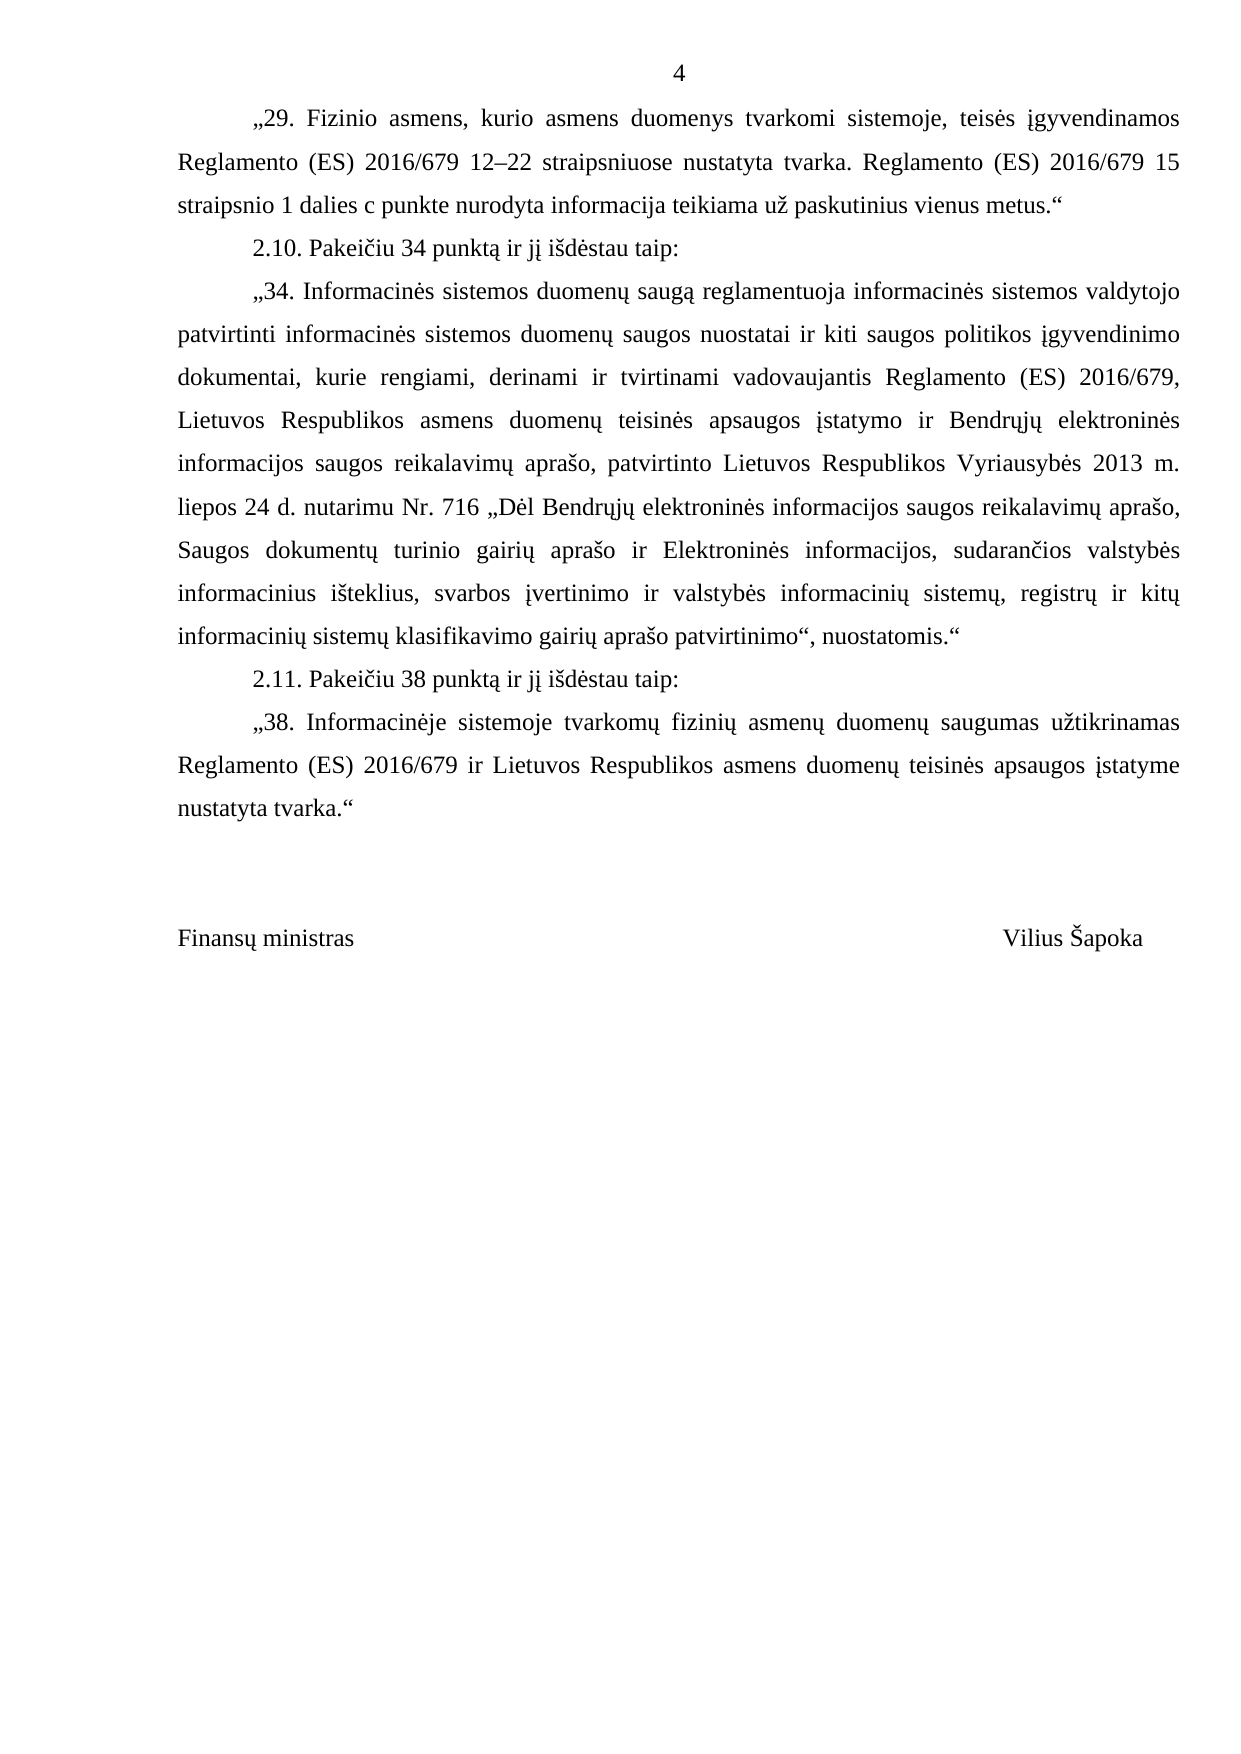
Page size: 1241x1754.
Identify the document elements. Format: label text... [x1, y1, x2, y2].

text „29. Fizinio asmens, kurio asmens duomenys tvarkomi sistemoje, teisės įgyvendinamos Reglamento (ES) 2016/679 12–22 straipsniuose nustatyta tvarka. Reglamento (ES) 2016/679 15 straipsnio 1 dalies c punkte nurodyta informacija teikiama už paskutinius vienus metus.“ [177, 103, 1181, 218]
text „34. Informacinės sistemos duomenų saugą reglamentuoja informacinės sistemos valdytojo patvirtinti informacinės sistemos duomenų saugos nuostatai ir kiti saugos politikos įgyvendinimo dokumentai, kurie rengiami, derinami ir tvirtinami vadovaujantis Reglamento (ES) 2016/679, Lietuvos Respublikos asmens duomenų teisinės apsaugos įstatymo ir Bendrųjų elektroninės informacijos saugos reikalavimų aprašo, patvirtinto Lietuvos Respublikos Vyriausybės 2013 m. liepos 24 d. nutarimu Nr. 716 „Dėl Bendrųjų elektroninės informacijos saugos reikalavimų aprašo, Saugos dokumentų turinio gairių aprašo ir Elektroninės informacijos, sudarančios valstybės informacinius išteklius, svarbos įvertinimo ir valstybės informacinių sistemų, registrų ir kitų informacinių sistemų klasifikavimo gairių aprašo patvirtinimo“, nuostatomis.“ [177, 276, 1181, 650]
text Finansų ministras Vilius Šapoka [177, 923, 1181, 952]
text 2.11. Pakeičiu 38 punktą ir jį išdėstau taip: [177, 664, 1181, 693]
text „38. Informacinėje sistemoje tvarkomų fizinių asmenų duomenų saugumas užtikrinamas Reglamento (ES) 2016/679 ir Lietuvos Respublikos asmens duomenų teisinės apsaugos įstatyme nustatyta tvarka.“ [177, 707, 1181, 822]
text 2.10. Pakeičiu 34 punktą ir jį išdėstau taip: [177, 233, 1181, 262]
